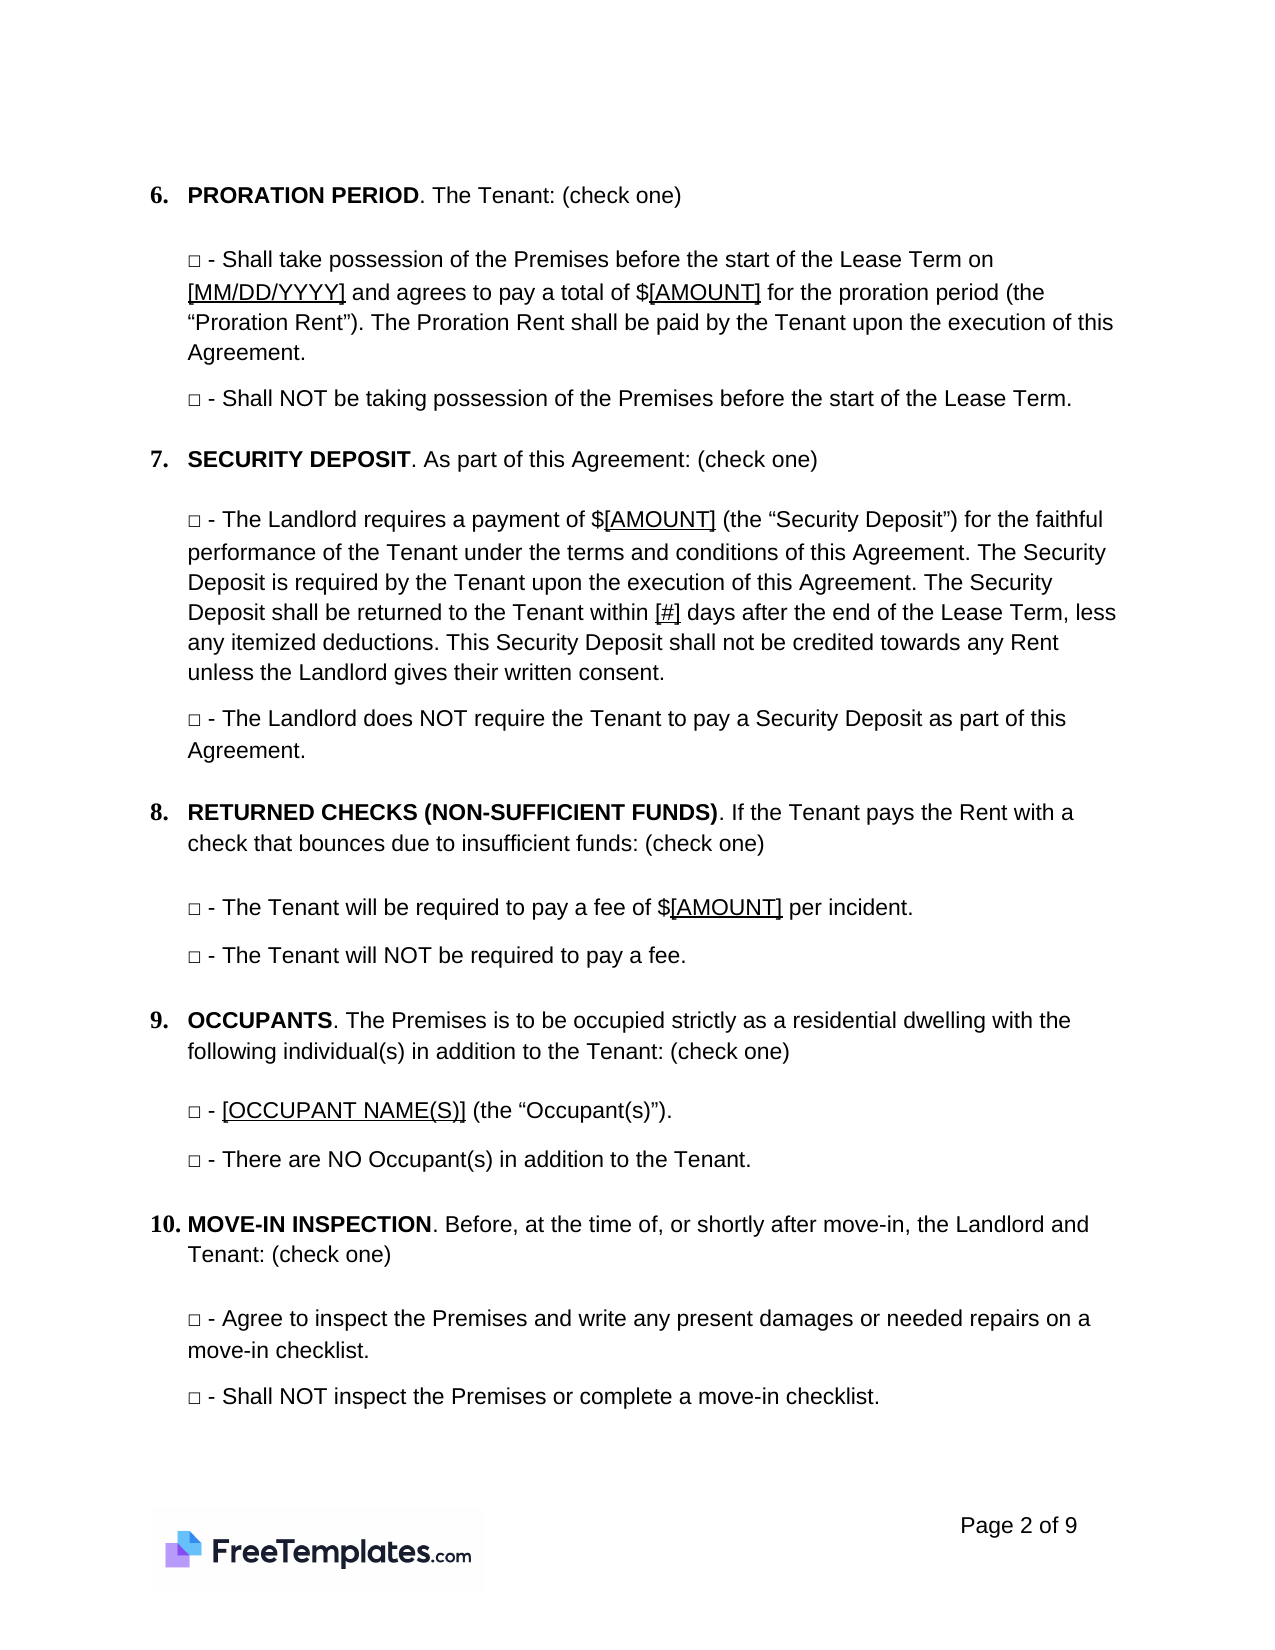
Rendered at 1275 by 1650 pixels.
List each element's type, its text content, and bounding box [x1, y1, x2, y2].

text ☐ - Agree to inspect the Premises and write any present damages or needed repairs on a move-in checklist. [187, 1302, 1125, 1363]
list MOVE-IN INSPECTION. Before, at the time of, or shortly after move-in, the Landlord and Tenant: (check one) [150, 1209, 1125, 1268]
list ☐ - The Landlord does NOT require the Tenant to pay a Security Deposit as part of this Agreement. [187, 702, 1125, 763]
list PRORATION PERIOD. The Tenant: (check one) [150, 180, 1125, 209]
list ☐ - The Landlord requires a payment of $[AMOUNT] (the “Security Deposit”) for the faithful performance of the Tenant under the terms and conditions of this Agreement. The Security Deposit is required by the Tenant upon the execution of this Agreement. The Security Deposit shall be returned to the Tenant within [#] days after the end of the Lease Term, less any itemized deductions. This Security Deposit shall not be credited towards any Rent unless the Landlord gives their written consent. [187, 503, 1125, 686]
list SECURITY DEPOSIT. As part of this Agreement: (check one) [150, 444, 1125, 473]
text ☐ - Shall take possession of the Premises before the start of the Lease Term on [MM/DD/YYYY] and agrees to pay a total of $[AMOUNT] for the proration period (the “Proration Rent”). The Proration Rent shall be paid by the Tenant upon the execution of this Agreement. [187, 243, 1125, 365]
list ☐ - The Tenant will NOT be required to pay a fee. [187, 939, 1125, 970]
list OCCUPANTS. The Premises is to be occupied strictly as a residential dwelling with the following individual(s) in addition to the Tenant: (check one) [150, 1005, 1125, 1064]
list ☐ - The Tenant will be required to pay a fee of $[AMOUNT] per incident. [187, 891, 1125, 922]
list RETURNED CHECKS (NON-SUFFICIENT FUNDS). If the Tenant pays the Rent with a check that bounces due to insufficient funds: (check one) [150, 797, 1125, 856]
text ☐ - There are NO Occupant(s) in addition to the Tenant. [150, 1143, 1125, 1174]
text ☐ - Shall NOT be taking possession of the Premises before the start of the Lease Term. [187, 382, 1125, 413]
text ☐ - Shall NOT inspect the Premises or complete a move-in checklist. [187, 1380, 1125, 1411]
text ☐ - [OCCUPANT NAME(S)] (the “Occupant(s)”). [150, 1094, 1125, 1126]
